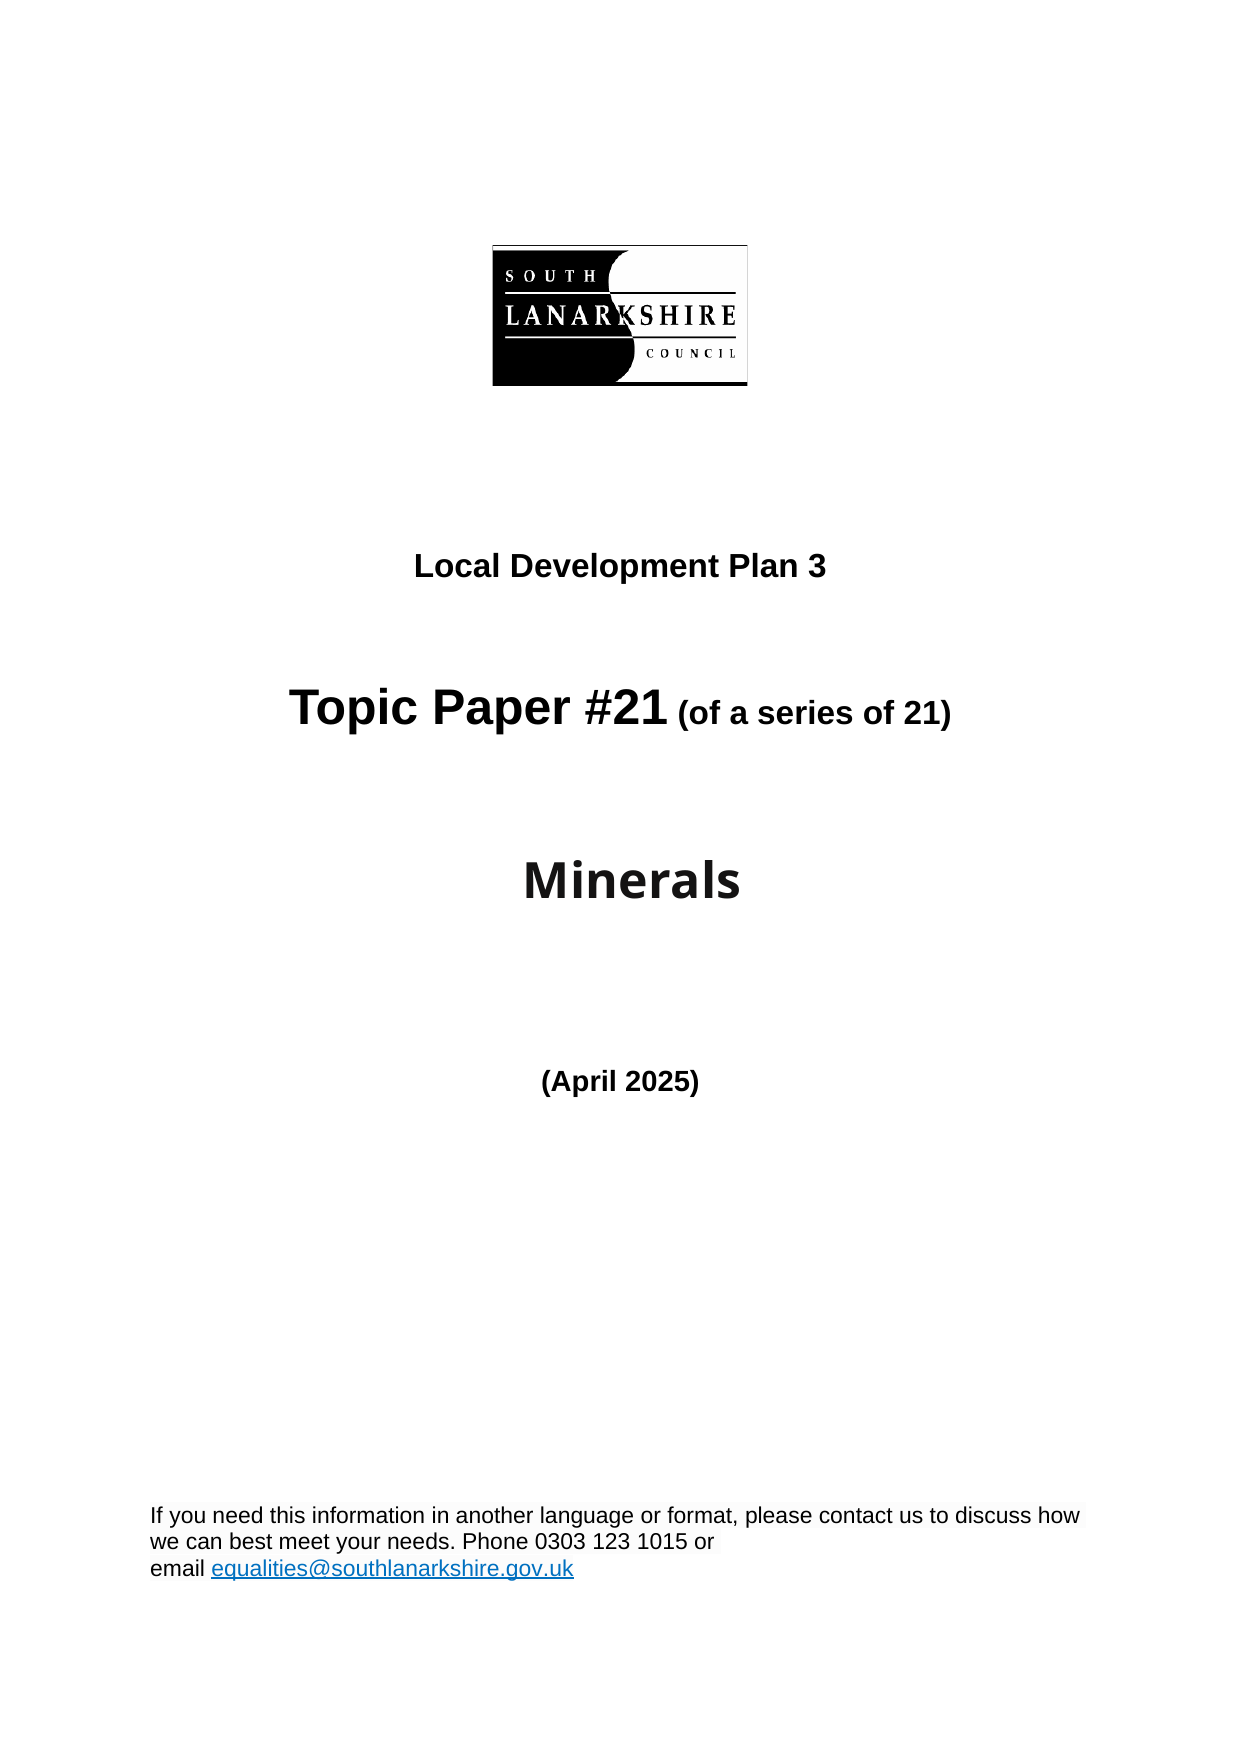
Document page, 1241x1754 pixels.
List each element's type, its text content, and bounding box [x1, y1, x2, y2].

subtitle Minerals [755, 845, 1090, 913]
text Topic Paper #21 (of a series of 21) [150, 639, 1090, 735]
subtitle Minerals [187, 845, 523, 913]
text Local Development Plan 3 [150, 546, 1090, 623]
text (April 2025) [150, 1064, 1090, 1098]
text If you need this information in another language or format, please contact us to discuss how we can best meet your needs. Phone 0303 123 1015 or email equalities@southlanarkshire.gov.uk [150, 1502, 1090, 1581]
